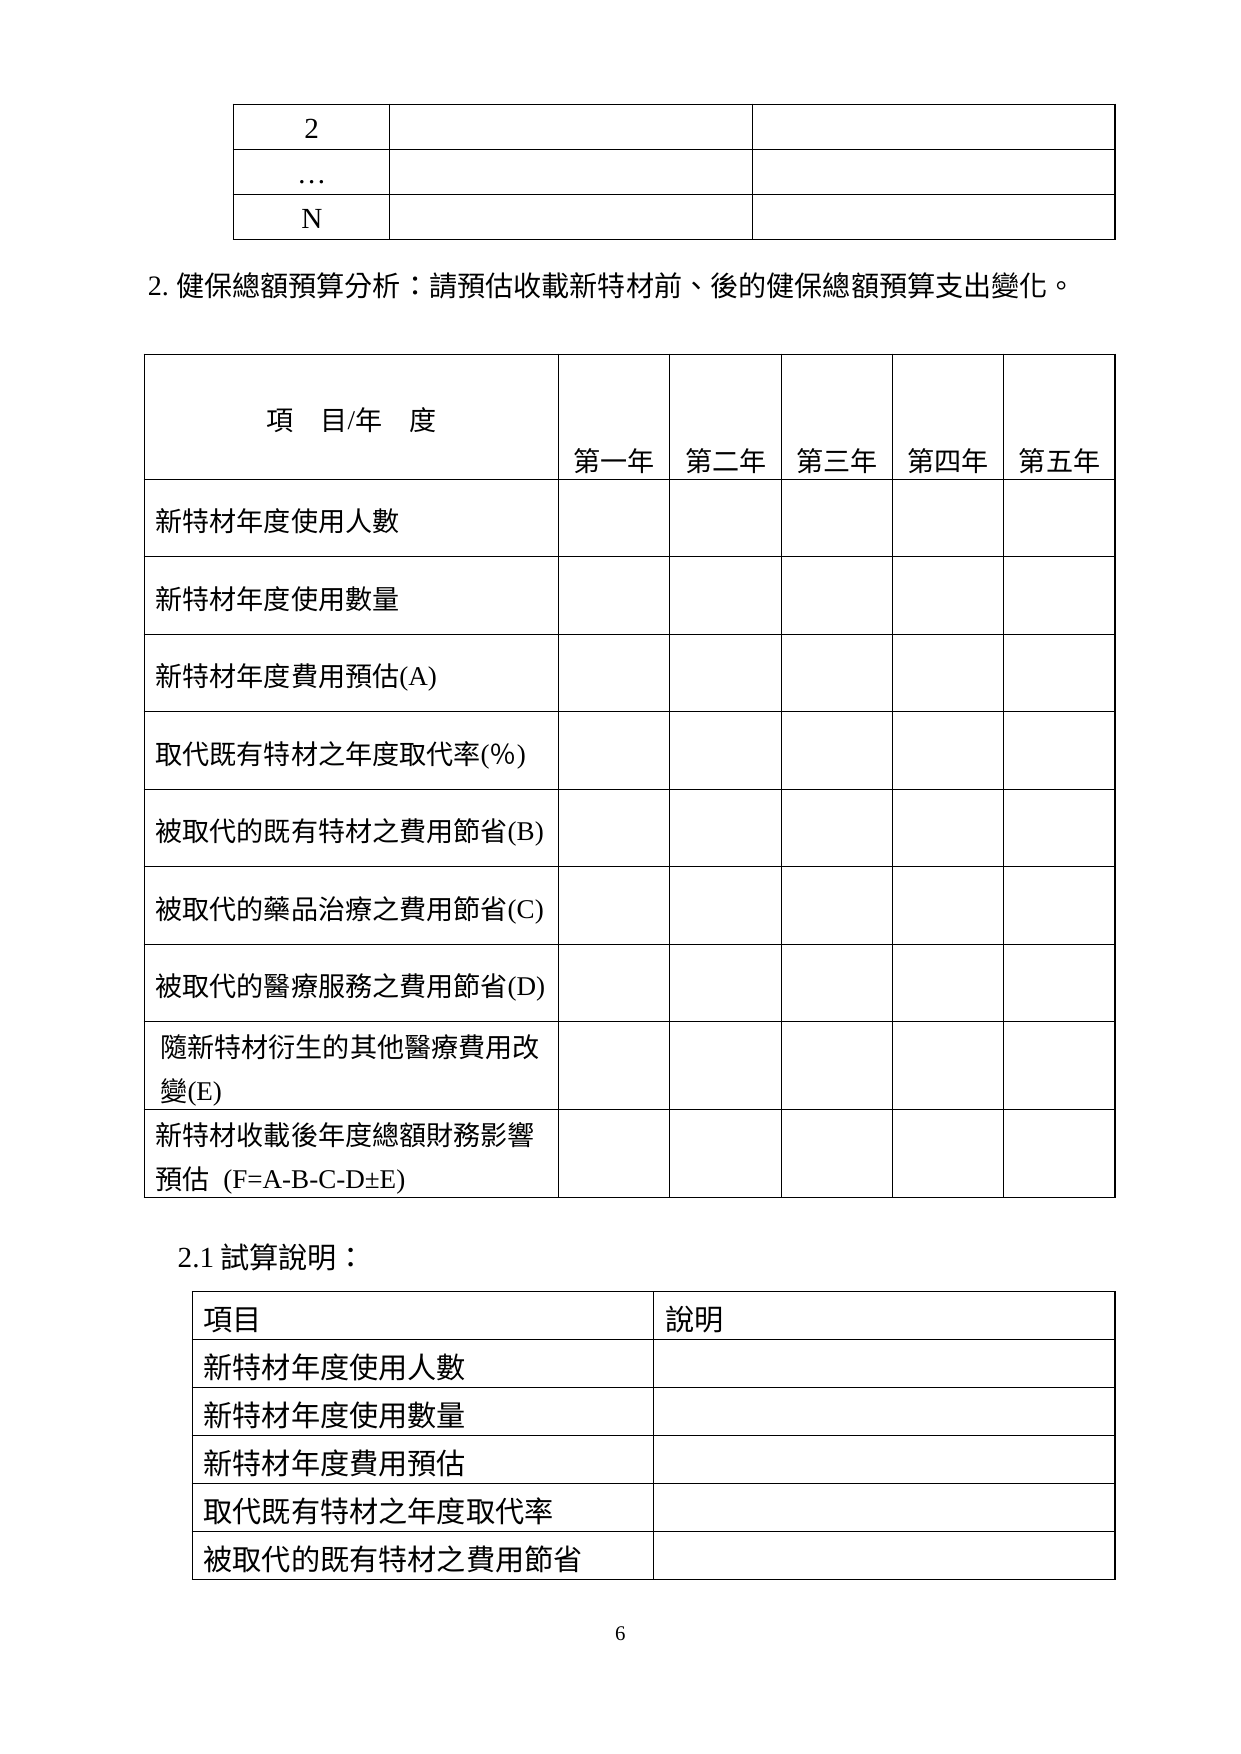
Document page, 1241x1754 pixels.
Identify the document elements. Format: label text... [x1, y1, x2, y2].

table_cell 隨新特材衍生的其他醫療費用改變(E) [145, 1022, 558, 1109]
table_cell [753, 150, 1114, 193]
table_cell [782, 635, 892, 711]
table_cell 新特材年度使用人數 [193, 1340, 653, 1387]
table_cell [893, 557, 1003, 633]
text 2. 健保總額預算分析：請預估收載新特材前、後的健保總額預算支出變化。 [148, 259, 1092, 304]
table_cell [893, 790, 1003, 866]
table_cell [670, 945, 781, 1021]
table_cell [559, 712, 669, 788]
table_cell [670, 712, 781, 788]
table_cell [670, 867, 781, 943]
table_cell [390, 150, 752, 193]
table_cell [1004, 1022, 1114, 1109]
table_cell [670, 635, 781, 711]
table_header 第一年 [559, 355, 669, 478]
table_cell [782, 557, 892, 633]
table_cell [559, 1110, 669, 1197]
table_cell [670, 1110, 781, 1197]
table_cell [559, 557, 669, 633]
table_cell [893, 712, 1003, 788]
table_cell [670, 790, 781, 866]
table_cell [559, 867, 669, 943]
table_cell [782, 867, 892, 943]
table_cell [893, 867, 1003, 943]
table_cell [1004, 712, 1114, 788]
table_header 說明 [654, 1292, 1114, 1339]
table_cell [782, 1022, 892, 1109]
table_cell [782, 480, 892, 556]
table_cell 取代既有特材之年度取代率 [193, 1484, 653, 1531]
table_cell [559, 1022, 669, 1109]
table_cell 新特材年度使用人數 [145, 480, 558, 556]
table_cell [893, 480, 1003, 556]
table_header 第二年 [670, 355, 781, 478]
table_cell [1004, 867, 1114, 943]
table_cell 新特材收載後年度總額財務影響預估 (F=A-B-C-D±E) [145, 1110, 558, 1197]
table_cell 被取代的醫療服務之費用節省(D) [145, 945, 558, 1021]
table_cell [670, 480, 781, 556]
table_cell [893, 1110, 1003, 1197]
table_cell [1004, 635, 1114, 711]
table_cell [559, 480, 669, 556]
table_cell [654, 1436, 1114, 1483]
table_cell 新特材年度使用數量 [193, 1388, 653, 1435]
table_cell [782, 712, 892, 788]
text 2.1試算說明： [177, 1230, 1092, 1277]
table_cell [559, 790, 669, 866]
table_cell 被取代的既有特材之費用節省(B) [145, 790, 558, 866]
table_header 項 目/年 度 [145, 355, 558, 478]
table_cell [782, 790, 892, 866]
table_header 第三年 [782, 355, 892, 478]
table_cell [654, 1340, 1114, 1387]
table_cell N [234, 195, 389, 238]
table_cell … [234, 150, 389, 193]
table_cell [782, 945, 892, 1021]
table_cell [782, 1110, 892, 1197]
table_cell 2 [234, 105, 389, 148]
table_header 第四年 [893, 355, 1003, 478]
table_header 項目 [193, 1292, 653, 1339]
table_header 第五年 [1004, 355, 1114, 478]
table_cell [390, 105, 752, 148]
table_cell 新特材年度費用預估(A) [145, 635, 558, 711]
table_cell [1004, 480, 1114, 556]
table_cell [559, 635, 669, 711]
table_cell [893, 635, 1003, 711]
table_cell [654, 1484, 1114, 1531]
table_cell [1004, 790, 1114, 866]
table_cell [654, 1532, 1114, 1578]
table_cell [654, 1388, 1114, 1435]
table_cell [670, 557, 781, 633]
table_cell [1004, 557, 1114, 633]
table_cell 被取代的藥品治療之費用節省(C) [145, 867, 558, 943]
table_cell [753, 195, 1114, 238]
table_cell 取代既有特材之年度取代率(％) [145, 712, 558, 788]
table_cell 被取代的既有特材之費用節省 [193, 1532, 653, 1578]
table_cell 新特材年度費用預估 [193, 1436, 653, 1483]
table_cell [1004, 1110, 1114, 1197]
table_cell [893, 945, 1003, 1021]
table_cell [670, 1022, 781, 1109]
table_cell [893, 1022, 1003, 1109]
table_cell [559, 945, 669, 1021]
table_cell [753, 105, 1114, 148]
table_cell 新特材年度使用數量 [145, 557, 558, 633]
table_cell [390, 195, 752, 238]
table_cell [1004, 945, 1114, 1021]
